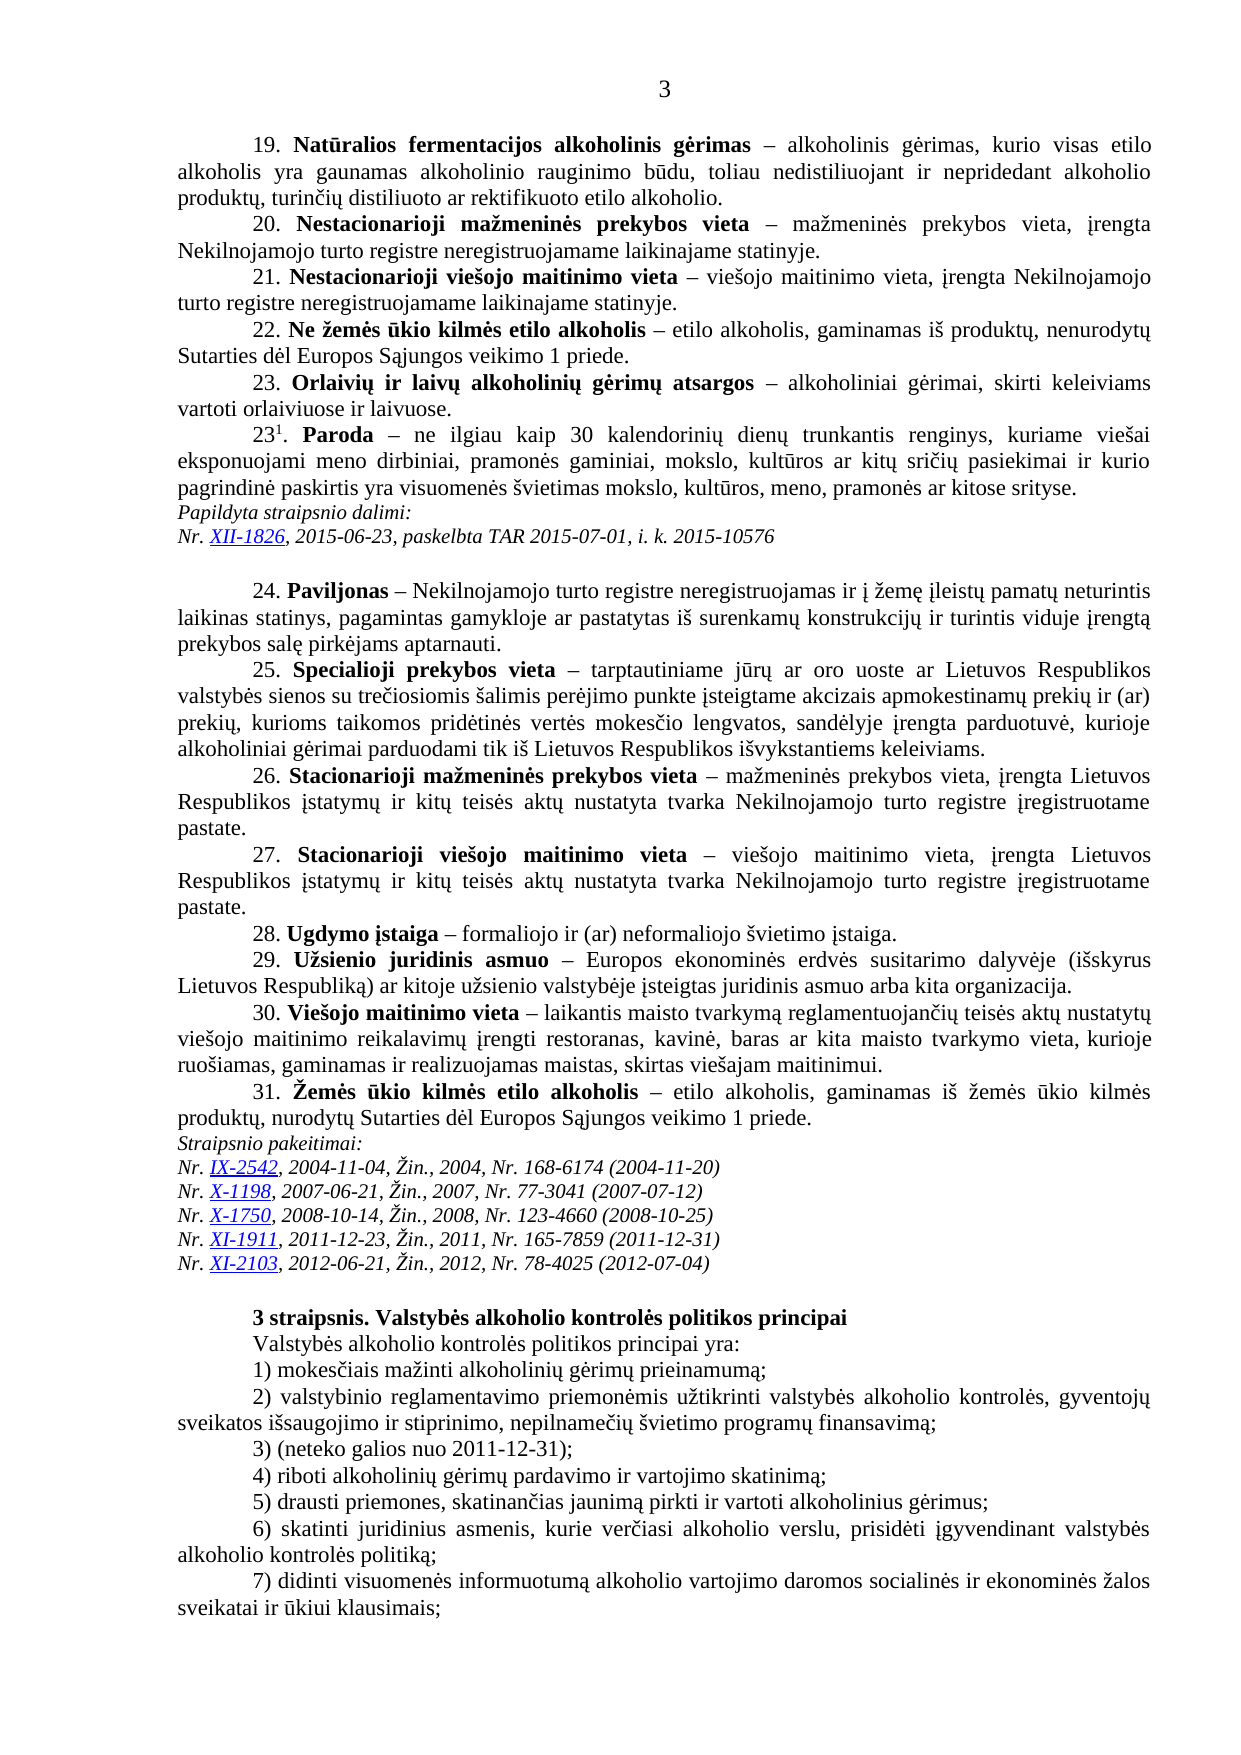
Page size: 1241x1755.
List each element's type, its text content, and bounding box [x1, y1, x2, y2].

text Straipsnio pakeitimai: [177, 1131, 1152, 1155]
text 19. Natūralios fermentacijos alkoholinis gėrimas – alkoholinis gėrimas, kurio visas etilo alkoholis yra gaunamas alkoholinio rauginimo būdu, toliau nedistiliuojant ir nepridedant alkoholio produktų, turinčių distiliuoto ar rektifikuoto etilo alkoholio. [177, 131, 1152, 210]
text Nr. XI-1911, 2011-12-23, Žin., 2011, Nr. 165-7859 (2011-12-31) [177, 1227, 1152, 1251]
text 5) drausti priemones, skatinančias jaunimą pirkti ir vartoti alkoholinius gėrimus; [177, 1488, 1152, 1514]
text 28. Ugdymo įstaiga – formaliojo ir (ar) neformaliojo švietimo įstaiga. [177, 920, 1152, 946]
text 231. Paroda – ne ilgiau kaip 30 kalendorinių dienų trunkantis renginys, kuriame viešai eksponuojami meno dirbiniai, pramonės gaminiai, mokslo, kultūros ar kitų sričių pasiekimai ir kurio pagrindinė paskirtis yra visuomenės švietimas mokslo, kultūros, meno, pramonės ar kitose srityse. [177, 421, 1152, 500]
text Papildyta straipsnio dalimi: [177, 500, 1152, 524]
text 24. Paviljonas – Nekilnojamojo turto registre neregistruojamas ir į žemę įleistų pamatų neturintis laikinas statinys, pagamintas gamykloje ar pastatytas iš surenkamų konstrukcijų ir turintis viduje įrengtą prekybos salę pirkėjams aptarnauti. [177, 577, 1152, 656]
text 20. Nestacionarioji mažmeninės prekybos vieta – mažmeninės prekybos vieta, įrengta Nekilnojamojo turto registre neregistruojamame laikinajame statinyje. [177, 210, 1152, 263]
text 30. Viešojo maitinimo vieta – laikantis maisto tvarkymą reglamentuojančių teisės aktų nustatytų viešojo maitinimo reikalavimų įrengti restoranas, kavinė, baras ar kita maisto tvarkymo vieta, kurioje ruošiamas, gaminamas ir realizuojamas maistas, skirtas viešajam maitinimui. [177, 999, 1152, 1078]
text 21. Nestacionarioji viešojo maitinimo vieta – viešojo maitinimo vieta, įrengta Nekilnojamojo turto registre neregistruojamame laikinajame statinyje. [177, 263, 1152, 316]
text 29. Užsienio juridinis asmuo – Europos ekonominės erdvės susitarimo dalyvėje (išskyrus Lietuvos Respubliką) ar kitoje užsienio valstybėje įsteigtas juridinis asmuo arba kita organizacija. [177, 946, 1152, 999]
text Nr. XI-2103, 2012-06-21, Žin., 2012, Nr. 78-4025 (2012-07-04) [177, 1251, 1152, 1275]
text Nr. XII-1826, 2015-06-23, paskelbta TAR 2015-07-01, i. k. 2015-10576 [177, 524, 1152, 548]
text 6) skatinti juridinius asmenis, kurie verčiasi alkoholio verslu, prisidėti įgyvendinant valstybės alkoholio kontrolės politiką; [177, 1514, 1152, 1567]
text 26. Stacionarioji mažmeninės prekybos vieta – mažmeninės prekybos vieta, įrengta Lietuvos Respublikos įstatymų ir kitų teisės aktų nustatyta tvarka Nekilnojamojo turto registre įregistruotame pastate. [177, 762, 1152, 841]
text Nr. X-1750, 2008-10-14, Žin., 2008, Nr. 123-4660 (2008-10-25) [177, 1203, 1152, 1227]
text 7) didinti visuomenės informuotumą alkoholio vartojimo daromos socialinės ir ekonominės žalos sveikatai ir ūkiui klausimais; [177, 1567, 1152, 1620]
text 23. Orlaivių ir laivų alkoholinių gėrimų atsargos – alkoholiniai gėrimai, skirti keleiviams vartoti orlaiviuose ir laivuose. [177, 368, 1152, 421]
text 22. Ne žemės ūkio kilmės etilo alkoholis – etilo alkoholis, gaminamas iš produktų, nenurodytų Sutarties dėl Europos Sąjungos veikimo 1 priede. [177, 316, 1152, 368]
text Valstybės alkoholio kontrolės politikos principai yra: [177, 1330, 1152, 1356]
text 31. Žemės ūkio kilmės etilo alkoholis – etilo alkoholis, gaminamas iš žemės ūkio kilmės produktų, nurodytų Sutarties dėl Europos Sąjungos veikimo 1 priede. [177, 1078, 1152, 1131]
text 25. Specialioji prekybos vieta – tarptautiniame jūrų ar oro uoste ar Lietuvos Respublikos valstybės sienos su trečiosiomis šalimis perėjimo punkte įsteigtame akcizais apmokestinamų prekių ir (ar) prekių, kurioms taikomos pridėtinės vertės mokesčio lengvatos, sandėlyje įrengta parduotuvė, kurioje alkoholiniai gėrimai parduodami tik iš Lietuvos Respublikos išvykstantiems keleiviams. [177, 656, 1152, 762]
text 3) (neteko galios nuo 2011-12-31); [177, 1436, 1152, 1462]
text 27. Stacionarioji viešojo maitinimo vieta – viešojo maitinimo vieta, įrengta Lietuvos Respublikos įstatymų ir kitų teisės aktų nustatyta tvarka Nekilnojamojo turto registre įregistruotame pastate. [177, 841, 1152, 920]
text 2) valstybinio reglamentavimo priemonėmis užtikrinti valstybės alkoholio kontrolės, gyventojų sveikatos išsaugojimo ir stiprinimo, nepilnamečių švietimo programų finansavimą; [177, 1383, 1152, 1436]
text 3 straipsnis. Valstybės alkoholio kontrolės politikos principai [177, 1304, 1152, 1330]
text 1) mokesčiais mažinti alkoholinių gėrimų prieinamumą; [177, 1356, 1152, 1383]
text 4) riboti alkoholinių gėrimų pardavimo ir vartojimo skatinimą; [177, 1462, 1152, 1488]
text Nr. IX-2542, 2004-11-04, Žin., 2004, Nr. 168-6174 (2004-11-20) [177, 1155, 1152, 1179]
text Nr. X-1198, 2007-06-21, Žin., 2007, Nr. 77-3041 (2007-07-12) [177, 1179, 1152, 1203]
